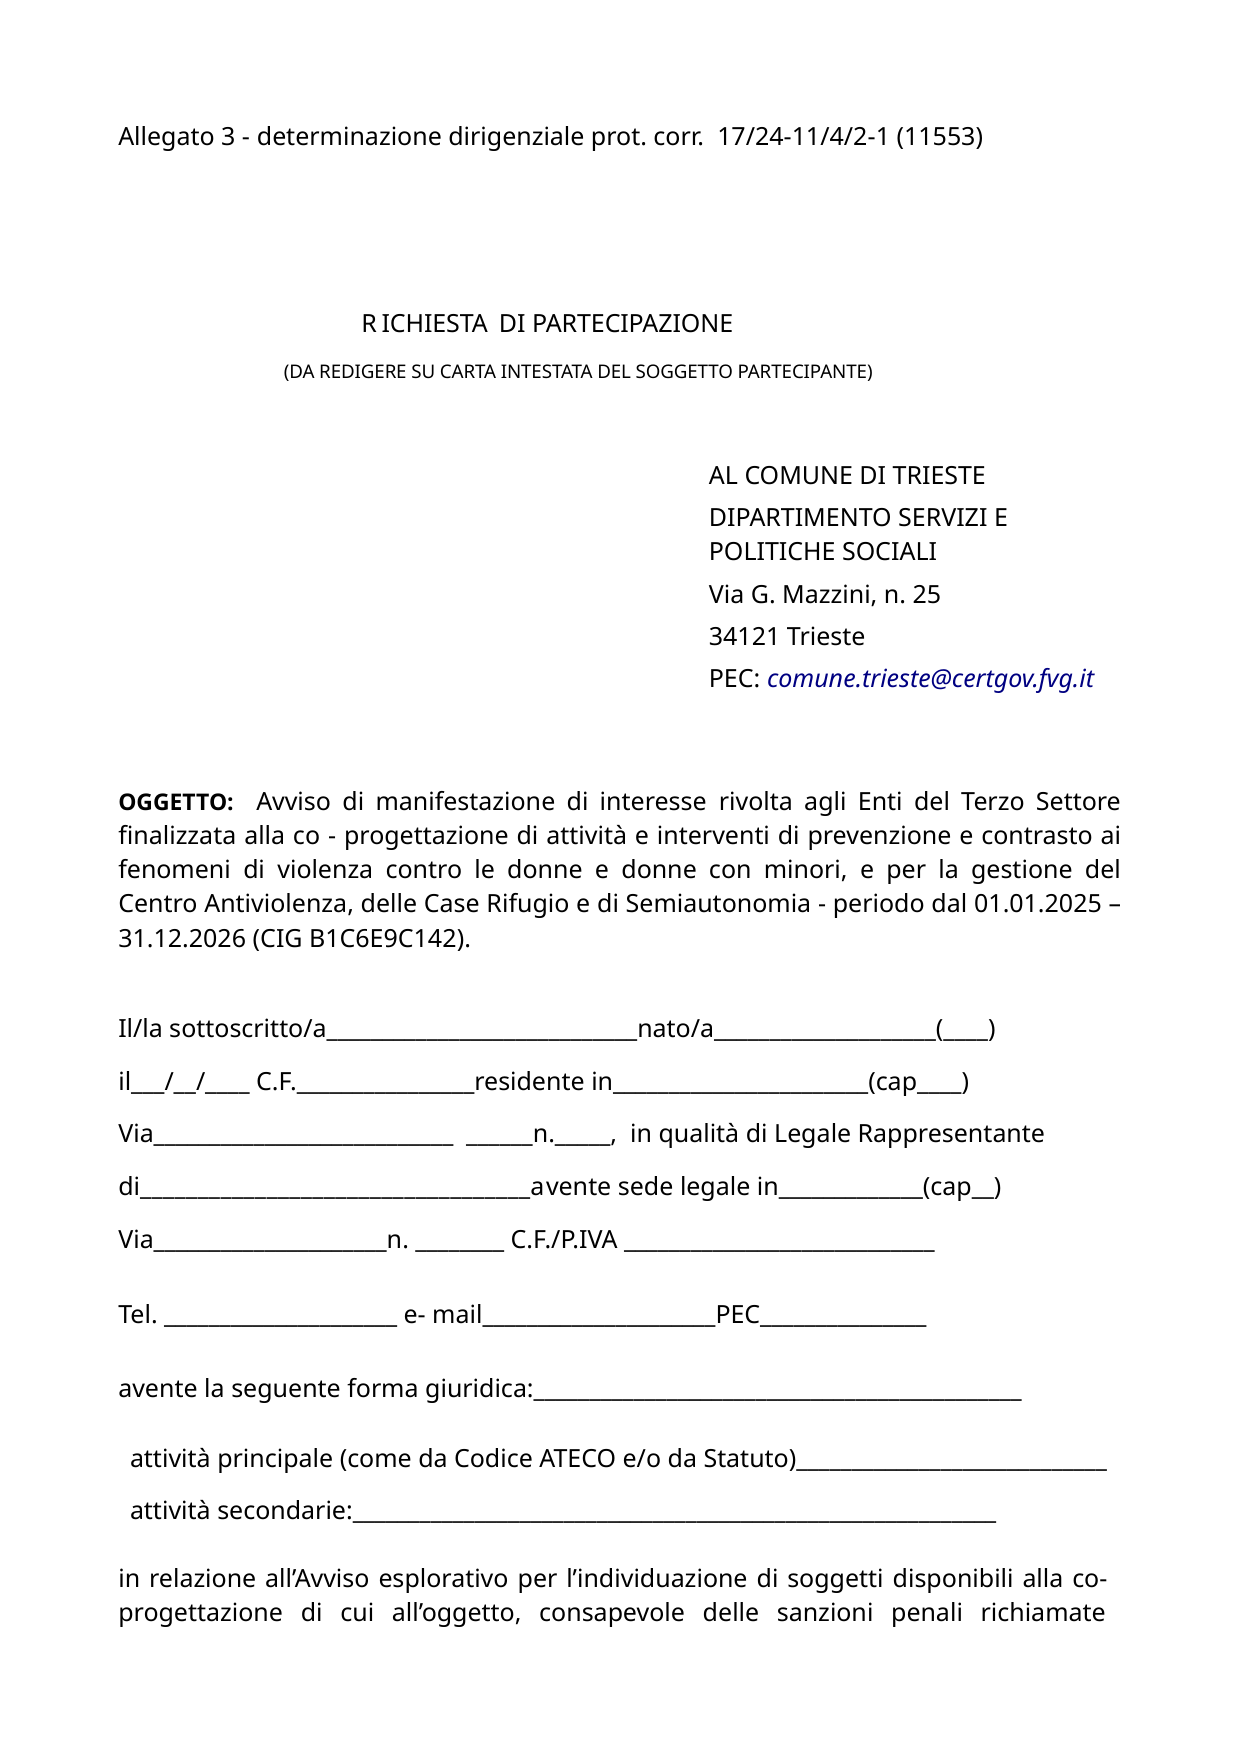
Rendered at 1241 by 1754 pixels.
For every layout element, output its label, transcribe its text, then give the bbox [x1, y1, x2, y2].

text DIPARTIMENTO SERVIZI E POLITICHE SOCIALI [709, 500, 1122, 568]
text OGGETTO: Avviso di manifestazione di interesse rivolta agli Enti del Terzo Settore finalizzata alla co - progettazione di attività e interventi di prevenzione e contrasto ai fenomeni di violenza contro le donne e donne con minori, e per la gestione del Centro Antiviolenza, delle Case Rifugio e di Semiautonomia - periodo dal 01.01.2025 – 31.12.2026 (CIG B1C6E9C142). [118, 784, 1122, 954]
text Allegato 3 - determinazione dirigenziale prot. corr. 17/24-11/4/2-1 (11553) [118, 118, 1122, 152]
text Via G. Mazzini, n. 25 [709, 576, 1122, 610]
text AL COMUNE DI TRIESTE [709, 457, 1122, 492]
text Il/la sottoscritto/a____________________________nato/a____________________(____) il___/__/____ C.F.________________residente in_______________________(cap____) Via___________________________ ______n._____, in qualità di Legale Rappresentante di__________________________________avente sede legale in_____________(cap__) Via_____________________n. ________ C.F./P.IVA ____________________________ [118, 1011, 1101, 1255]
text Tel. _____________________ e- mail_____________________PEC_______________ [118, 1296, 1101, 1330]
text PEC: comune.trieste@certgov.fvg.it [709, 661, 1122, 695]
subtitle RICHIESTA DI PARTECIPAZIONE [118, 305, 889, 339]
text attività secondarie:__________________________________________________________ [130, 1492, 1122, 1527]
text in relazione all’Avviso esplorativo per l’individuazione di soggetti disponibili alla co-progettazione di cui all’oggetto, consapevole delle sanzioni penali richiamate [118, 1561, 1107, 1629]
text 34121 Trieste [709, 619, 1122, 653]
text (DA REDIGERE SU CARTA INTESTATA DEL SOGGETTO PARTECIPANTE) [118, 358, 889, 384]
text attività principale (come da Codice ATECO e/o da Statuto)____________________________ [130, 1441, 1122, 1475]
text avente la seguente forma giuridica:____________________________________________ [118, 1371, 1101, 1405]
